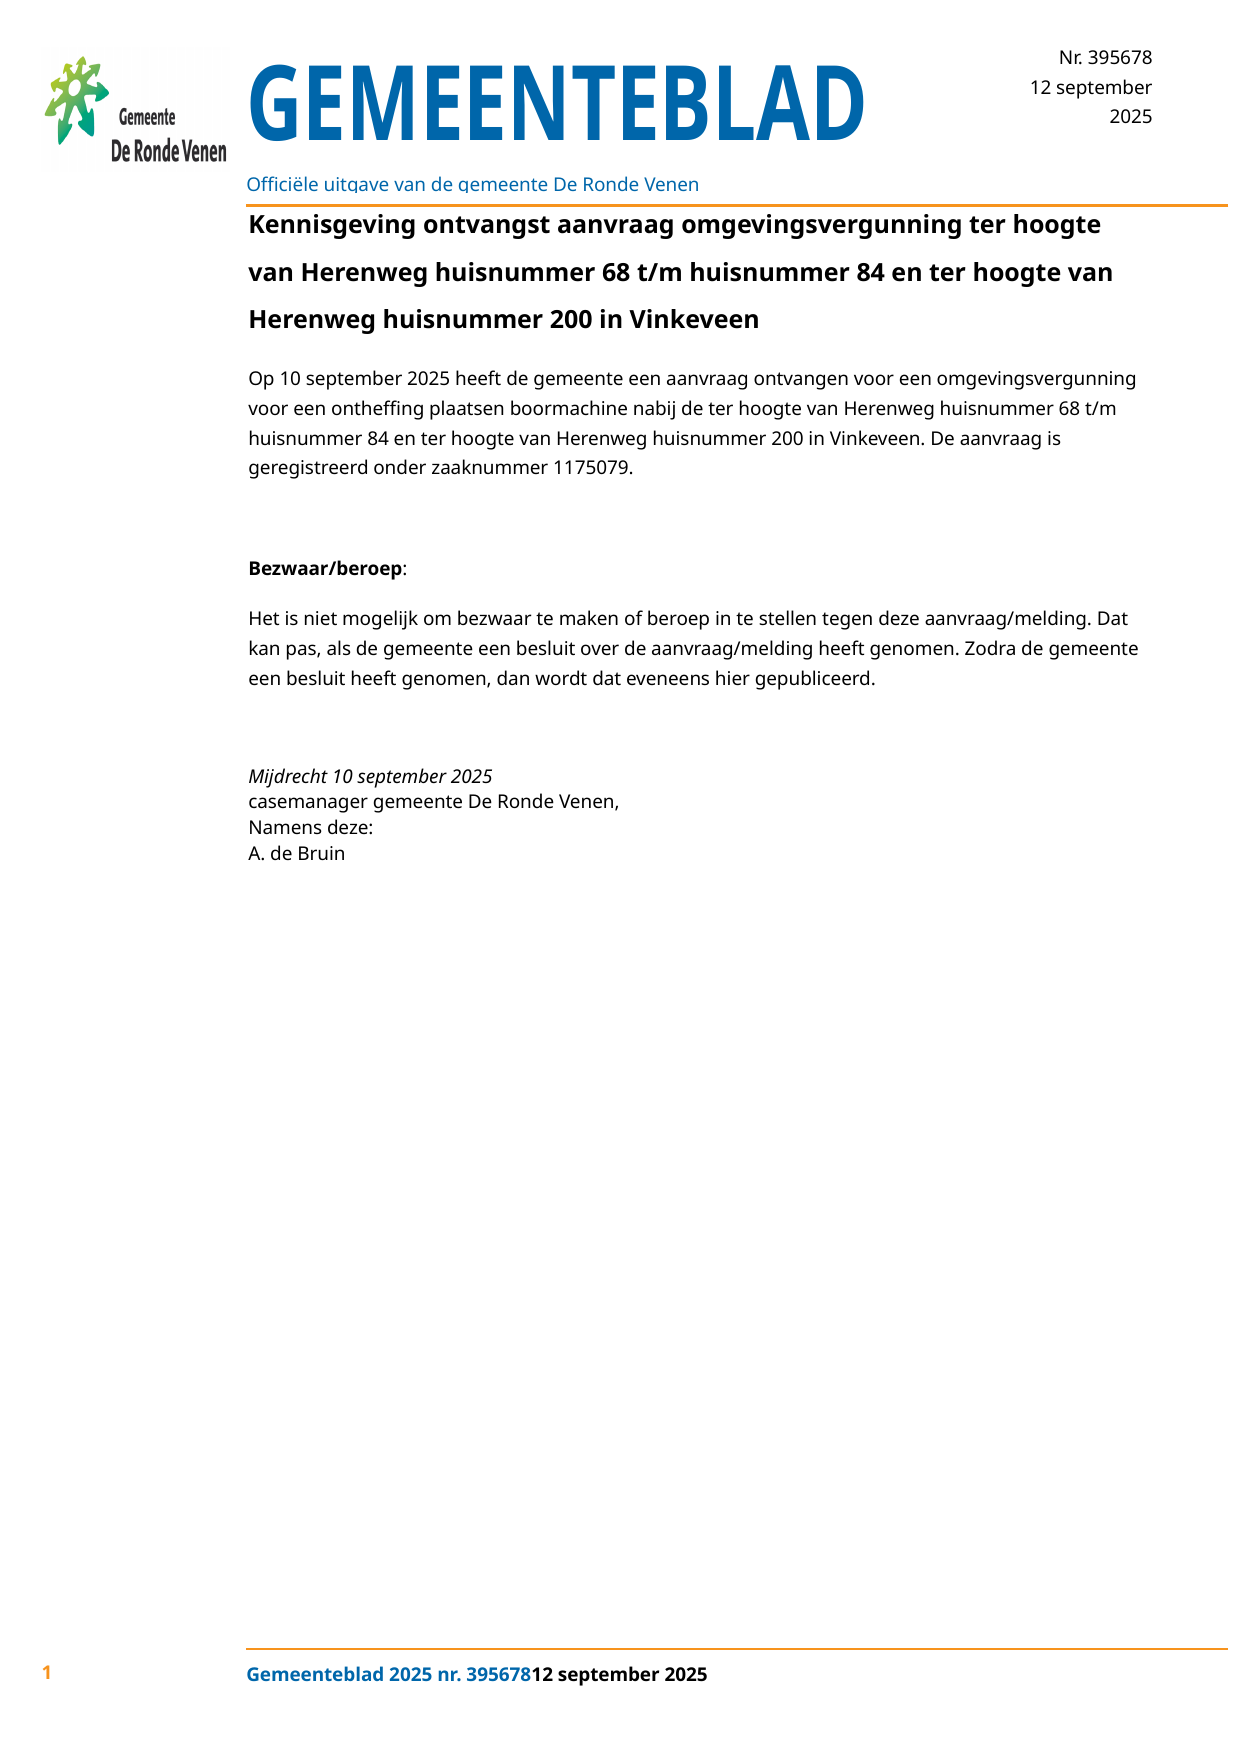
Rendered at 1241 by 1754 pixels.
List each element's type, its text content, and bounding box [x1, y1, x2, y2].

picture [41, 47, 231, 172]
text A. de Bruin [248, 840, 1152, 866]
text Namens deze: [248, 814, 1152, 840]
text casemanager gemeente De Ronde Venen, [248, 789, 1152, 814]
text Bezwaar/beroep: [248, 555, 1152, 581]
text Het is niet mogelijk om bezwaar te maken of beroep in te stellen tegen deze aanvraag/melding. Dat kan pas, als de gemeente een besluit over de aanvraag/melding heeft genomen. Zodra de gemeente een besluit heeft genomen, dan wordt dat eveneens hier gepubliceerd. [248, 606, 1152, 690]
text Op 10 september 2025 heeft de gemeente een aanvraag ontvangen voor een omgevingsvergunning voor een ontheffing plaatsen boormachine nabij de ter hoogte van Herenweg huisnummer 68 t/m huisnummer 84 en ter hoogte van Herenweg huisnummer 200 in Vinkeveen. De aanvraag is geregistreerd onder zaaknummer 1175079. [248, 366, 1152, 480]
text Mijdrecht 10 september 2025 [248, 763, 1152, 789]
text Kennisgeving ontvangst aanvraag omgevingsvergunning ter hoogte van Herenweg huisnummer 68 t/m huisnummer 84 en ter hoogte van Herenweg huisnummer 200 in Vinkeveen [248, 207, 1152, 336]
